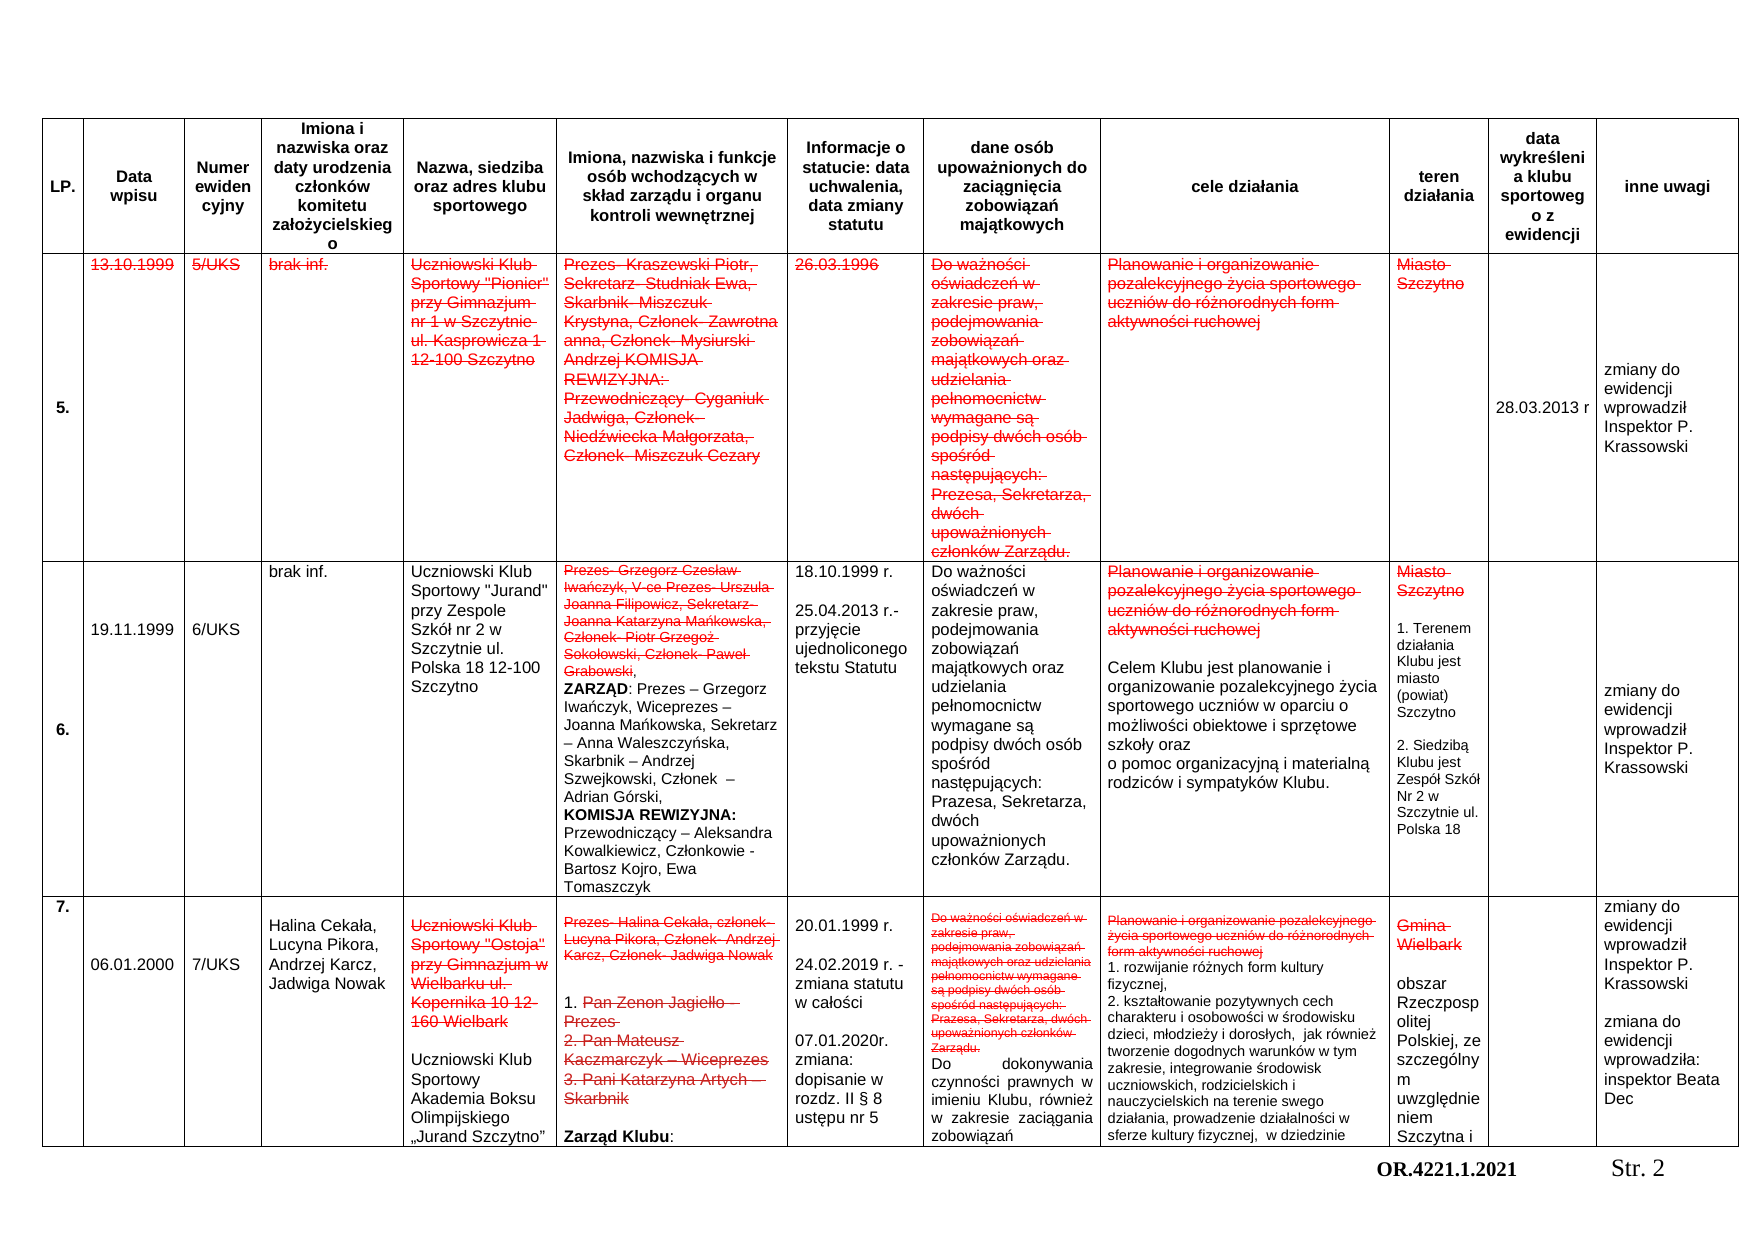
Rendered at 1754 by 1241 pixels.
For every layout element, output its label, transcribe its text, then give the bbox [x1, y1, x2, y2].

table_cell Prezes- Kraszewski Piotr, Sekretarz- Studniak Ewa, Skarbnik- Miszczuk Krystyna, Członek- Zawrotna anna, Członek- Mysiurski Andrzej KOMISJA REWIZYJNA: Przewodniczący- Cyganiuk Jadwiga, Członek- Niedźwiecka Małgorzata, Członek- Miszczuk Cezary [557, 254, 787, 561]
table_cell 26.03.1996 [788, 254, 923, 561]
table_cell 7. [43, 897, 83, 1146]
table_cell Miasto Szczytno [1390, 254, 1488, 561]
table_cell Halina Cekała, Lucyna Pikora, Andrzej Karcz, Jadwiga Nowak [262, 897, 403, 1146]
table_cell 20.01.1999 r. 24.02.2019 r. - zmiana statutu w całości 07.01.2020r. zmiana: dopisanie w rozdz. II § 8 ustępu nr 5 [788, 897, 923, 1146]
table_header teren działania [1390, 119, 1488, 253]
table_header Nazwa, siedziba oraz adres klubu sportowego [404, 119, 556, 253]
table_cell Prezes- Halina Cekała, członek- Lucyna Pikora, Członek- Andrzej Karcz, Członek- Jadwiga Nowak 1. Pan Zenon Jagiełło - Prezes 2. Pan Mateusz Kaczmarczyk – Wiceprezes 3. Pani Katarzyna Artych – Skarbnik Zarząd Klubu: [557, 897, 787, 1146]
table_cell Uczniowski Klub Sportowy "Ostoja" przy Gimnazjum w Wielbarku ul. Kopernika 10 12-160 Wielbark Uczniowski Klub Sportowy Akademia Boksu Olimpijskiego „Jurand Szczytno” [404, 897, 556, 1146]
table_cell Uczniowski Klub Sportowy "Jurand" przy Zespole Szkół nr 2 w Szczytnie ul. Polska 18 12-100 Szczytno [404, 562, 556, 896]
table_header data wykreślenia klubu sportowego z ewidencji [1489, 119, 1596, 253]
table_cell brak inf. [262, 562, 403, 896]
table_cell 18.10.1999 r. 25.04.2013 r.-przyjęcie ujednoliconego tekstu Statutu [788, 562, 923, 896]
table_cell 6. [43, 562, 83, 896]
table_header Data wpisu [84, 119, 184, 253]
table_cell 19.11.1999 [84, 562, 184, 896]
table_cell zmiany do ewidencji wprowadził Inspektor P. Krassowski [1597, 562, 1738, 896]
table_header LP. [43, 119, 83, 253]
table_cell 6/UKS [185, 562, 261, 896]
table_cell Do ważności oświadczeń w zakresie praw, podejmowania zobowiązań majątkowych oraz udzielania pełnomocnictw wymagane są podpisy dwóch osób spośród następujących: Prezesa, Sekretarza, dwóch upoważnionych członków Zarządu. [924, 254, 1100, 561]
table_cell Planowanie i organizowanie pozalekcyjnego życia sportowego uczniów do różnorodnych form aktywności ruchowej [1101, 254, 1389, 561]
table_header Imiona, nazwiska i funkcje osób wchodzących w skład zarządu i organu kontroli wewnętrznej [557, 119, 787, 253]
table_cell zmiany do ewidencji wprowadził Inspektor P. Krassowski zmiana do ewidencji wprowadziła: inspektor Beata Dec [1597, 897, 1738, 1146]
table_cell Planowanie i organizowanie pozalekcyjnego życia sportowego uczniów do różnorodnych form aktywności ruchowej 1. rozwijanie różnych form kultury fizycznej, 2. kształtowanie pozytywnych cech charakteru i osobowości w środowisku dzieci, młodzieży i dorosłych, jak również tworzenie dogodnych warunków w tym zakresie, integrowanie środowisk uczniowskich, rodzicielskich i nauczycielskich na terenie swego działania, prowadzenie działalności w sferze kultury fizycznej, w dziedzinie [1101, 897, 1389, 1146]
table_cell 5. [43, 254, 83, 561]
table_cell Miasto Szczytno 1. Terenem działania Klubu jest miasto (powiat) Szczytno 2. Siedzibą Klubu jest Zespół Szkół Nr 2 w Szczytnie ul. Polska 18 [1390, 562, 1488, 896]
table_header cele działania [1101, 119, 1389, 253]
table_cell [1489, 562, 1596, 896]
table_cell Planowanie i organizowanie pozalekcyjnego życia sportowego uczniów do różnorodnych form aktywności ruchowej Celem Klubu jest planowanie i organizowanie pozalekcyjnego życia sporto­wego uczniów w oparciu o możliwości obiektowe i sprzęto­we szkoły oraz o pomoc organizacyjną i materialną rodziców i sympatyków Klubu. [1101, 562, 1389, 896]
table_cell 28.03.2013 r [1489, 254, 1596, 561]
table_header Numer ewidencyjny [185, 119, 261, 253]
table_cell Uczniowski Klub Sportowy "Pionier" przy Gimnazjum nr 1 w Szczytnie ul. Kasprowicza 1 12-100 Szczytno [404, 254, 556, 561]
table_header inne uwagi [1597, 119, 1738, 253]
table_cell zmiany do ewidencji wprowadził Inspektor P. Krassowski [1597, 254, 1738, 561]
table_cell [1489, 897, 1596, 1146]
table_cell 06.01.2000 [84, 897, 184, 1146]
table_header Imiona i nazwiska oraz daty urodzenia członków komitetu założycielskiego [262, 119, 403, 253]
table_cell 5/UKS [185, 254, 261, 561]
table_cell Do ważności oświadczeń w zakresie praw, podejmowania zobowiązań majątkowych oraz udzielania pełnomocnictw wymagane są podpisy dwóch osób spośród następujących: Prazesa, Sekretarza, dwóch upoważnionych członków Zarządu. Do dokonywania czynności prawnych w imieniu Klubu, również w zakresie zaciągania zobowiązań [924, 897, 1100, 1146]
table_cell Gmina Wielbark obszar Rzeczpospolitej Polskiej, ze szczególnym uwzględnieniem Szczytna i [1390, 897, 1488, 1146]
table_header Informacje o statucie: data uchwalenia, data zmiany statutu [788, 119, 923, 253]
table_cell 7/UKS [185, 897, 261, 1146]
table_cell 13.10.1999 [84, 254, 184, 561]
table_cell brak inf. [262, 254, 403, 561]
table_header dane osób upoważnionych do zaciągnięcia zobowiązań majątkowych [924, 119, 1100, 253]
table_cell Do ważności oświadczeń w zakresie praw, podejmowania zobowiązań majątkowych oraz udzielania pełnomocnictw wymagane są podpisy dwóch osób spośród następujących: Prazesa, Sekretarza, dwóch upoważnionych członków Zarządu. [924, 562, 1100, 896]
table_cell Prezes- Grzegorz Czesław Iwańczyk, V-ce Prezes- Urszula Joanna Filipowicz, Sekretarz- Joanna Katarzyna Mańkowska, Członek- Piotr Grzegoż Sokołowski, Członek- Paweł Grabowski, ZARZĄD: Prezes – Grzegorz Iwańczyk, Wiceprezes – Joanna Mańkowska, Sekretarz – Anna Waleszczyńska, Skarbnik – Andrzej Szwejkowski, Członek – Adrian Górski, KOMISJA REWIZYJNA: Przewodniczący – Aleksandra Kowalkiewicz, Członkowie - Bartosz Kojro, Ewa Tomaszczyk [557, 562, 787, 896]
